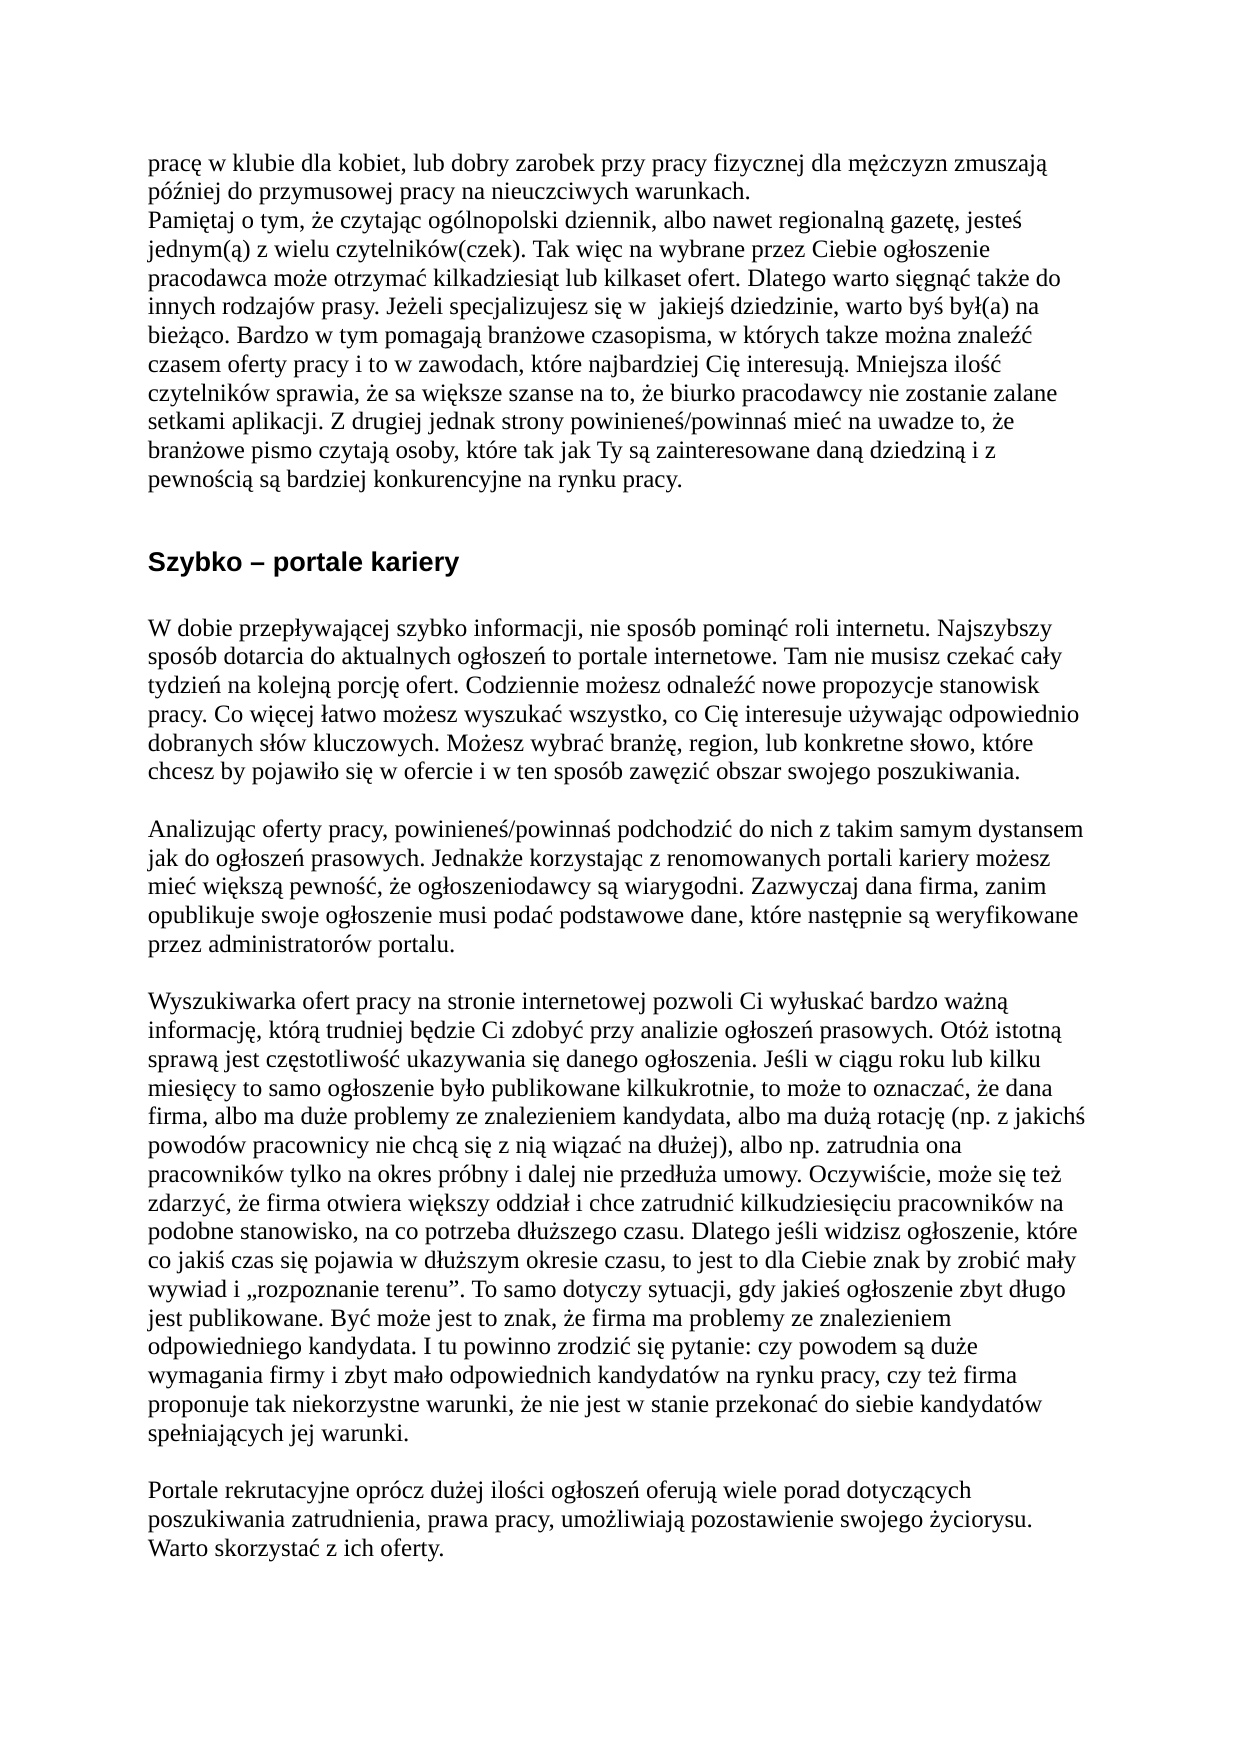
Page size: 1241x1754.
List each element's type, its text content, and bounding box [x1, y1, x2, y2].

text pracę w klubie dla kobiet, lub dobry zarobek przy pracy fizycznej dla mężczyzn zmuszają później do przymusowej pracy na nieuczciwych warunkach. [148, 148, 1093, 205]
text Portale rekrutacyjne oprócz dużej ilości ogłoszeń oferują wiele porad dotyczących poszukiwania zatrudnienia, prawa pracy, umożliwiają pozostawienie swojego życiorysu. Warto skorzystać z ich oferty. [148, 1475, 1093, 1561]
subtitle Szybko – portale kariery [148, 546, 1093, 578]
text Pamiętaj o tym, że czytając ogólnopolski dziennik, albo nawet regionalną gazetę, jesteś jednym(ą) z wielu czytelników(czek). Tak więc na wybrane przez Ciebie ogłoszenie pracodawca może otrzymać kilkadziesiąt lub kilkaset ofert. Dlatego warto sięgnąć także do innych rodzajów prasy. Jeżeli specjalizujesz się w jakiejś dziedzinie, warto byś był(a) na bieżąco. Bardzo w tym pomagają branżowe czasopisma, w których takze można znaleźć czasem oferty pracy i to w zawodach, które najbardziej Cię interesują. Mniejsza ilość czytelników sprawia, że sa większe szanse na to, że biurko pracodawcy nie zostanie zalane setkami aplikacji. Z drugiej jednak strony powinieneś/powinnaś mieć na uwadze to, że branżowe pismo czytają osoby, które tak jak Ty są zainteresowane daną dziedziną i z pewnością są bardziej konkurencyjne na rynku pracy. [148, 205, 1093, 493]
text Wyszukiwarka ofert pracy na stronie internetowej pozwoli Ci wyłuskać bardzo ważną informację, którą trudniej będzie Ci zdobyć przy analizie ogłoszeń prasowych. Otóż istotną sprawą jest częstotliwość ukazywania się danego ogłoszenia. Jeśli w ciągu roku lub kilku miesięcy to samo ogłoszenie było publikowane kilkukrotnie, to może to oznaczać, że dana firma, albo ma duże problemy ze znalezieniem kandydata, albo ma dużą rotację (np. z jakichś powodów pracownicy nie chcą się z nią wiązać na dłużej), albo np. zatrudnia ona pracowników tylko na okres próbny i dalej nie przedłuża umowy. Oczywiście, może się też zdarzyć, że firma otwiera większy oddział i chce zatrudnić kilkudziesięciu pracowników na podobne stanowisko, na co potrzeba dłuższego czasu. Dlatego jeśli widzisz ogłoszenie, które co jakiś czas się pojawia w dłuższym okresie czasu, to jest to dla Ciebie znak by zrobić mały wywiad i „rozpoznanie terenu”. To samo dotyczy sytuacji, gdy jakieś ogłoszenie zbyt długo jest publikowane. Być może jest to znak, że firma ma problemy ze znalezieniem odpowiedniego kandydata. I tu powinno zrodzić się pytanie: czy powodem są duże wymagania firmy i zbyt mało odpowiednich kandydatów na rynku pracy, czy też firma proponuje tak niekorzystne warunki, że nie jest w stanie przekonać do siebie kandydatów spełniających jej warunki. [148, 986, 1093, 1446]
text Analizując oferty pracy, powinieneś/powinnaś podchodzić do nich z takim samym dystansem jak do ogłoszeń prasowych. Jednakże korzystając z renomowanych portali kariery możesz mieć większą pewność, że ogłoszeniodawcy są wiarygodni. Zazwyczaj dana firma, zanim opublikuje swoje ogłoszenie musi podać podstawowe dane, które następnie są weryfikowane przez administratorów portalu. [148, 814, 1093, 958]
text W dobie przepływającej szybko informacji, nie sposób pominąć roli internetu. Najszybszy sposób dotarcia do aktualnych ogłoszeń to portale internetowe. Tam nie musisz czekać cały tydzień na kolejną porcję ofert. Codziennie możesz odnaleźć nowe propozycje stanowisk pracy. Co więcej łatwo możesz wyszukać wszystko, co Cię interesuje używając odpowiednio dobranych słów kluczowych. Możesz wybrać branżę, region, lub konkretne słowo, które chcesz by pojawiło się w ofercie i w ten sposób zawęzić obszar swojego poszukiwania. [148, 613, 1093, 785]
